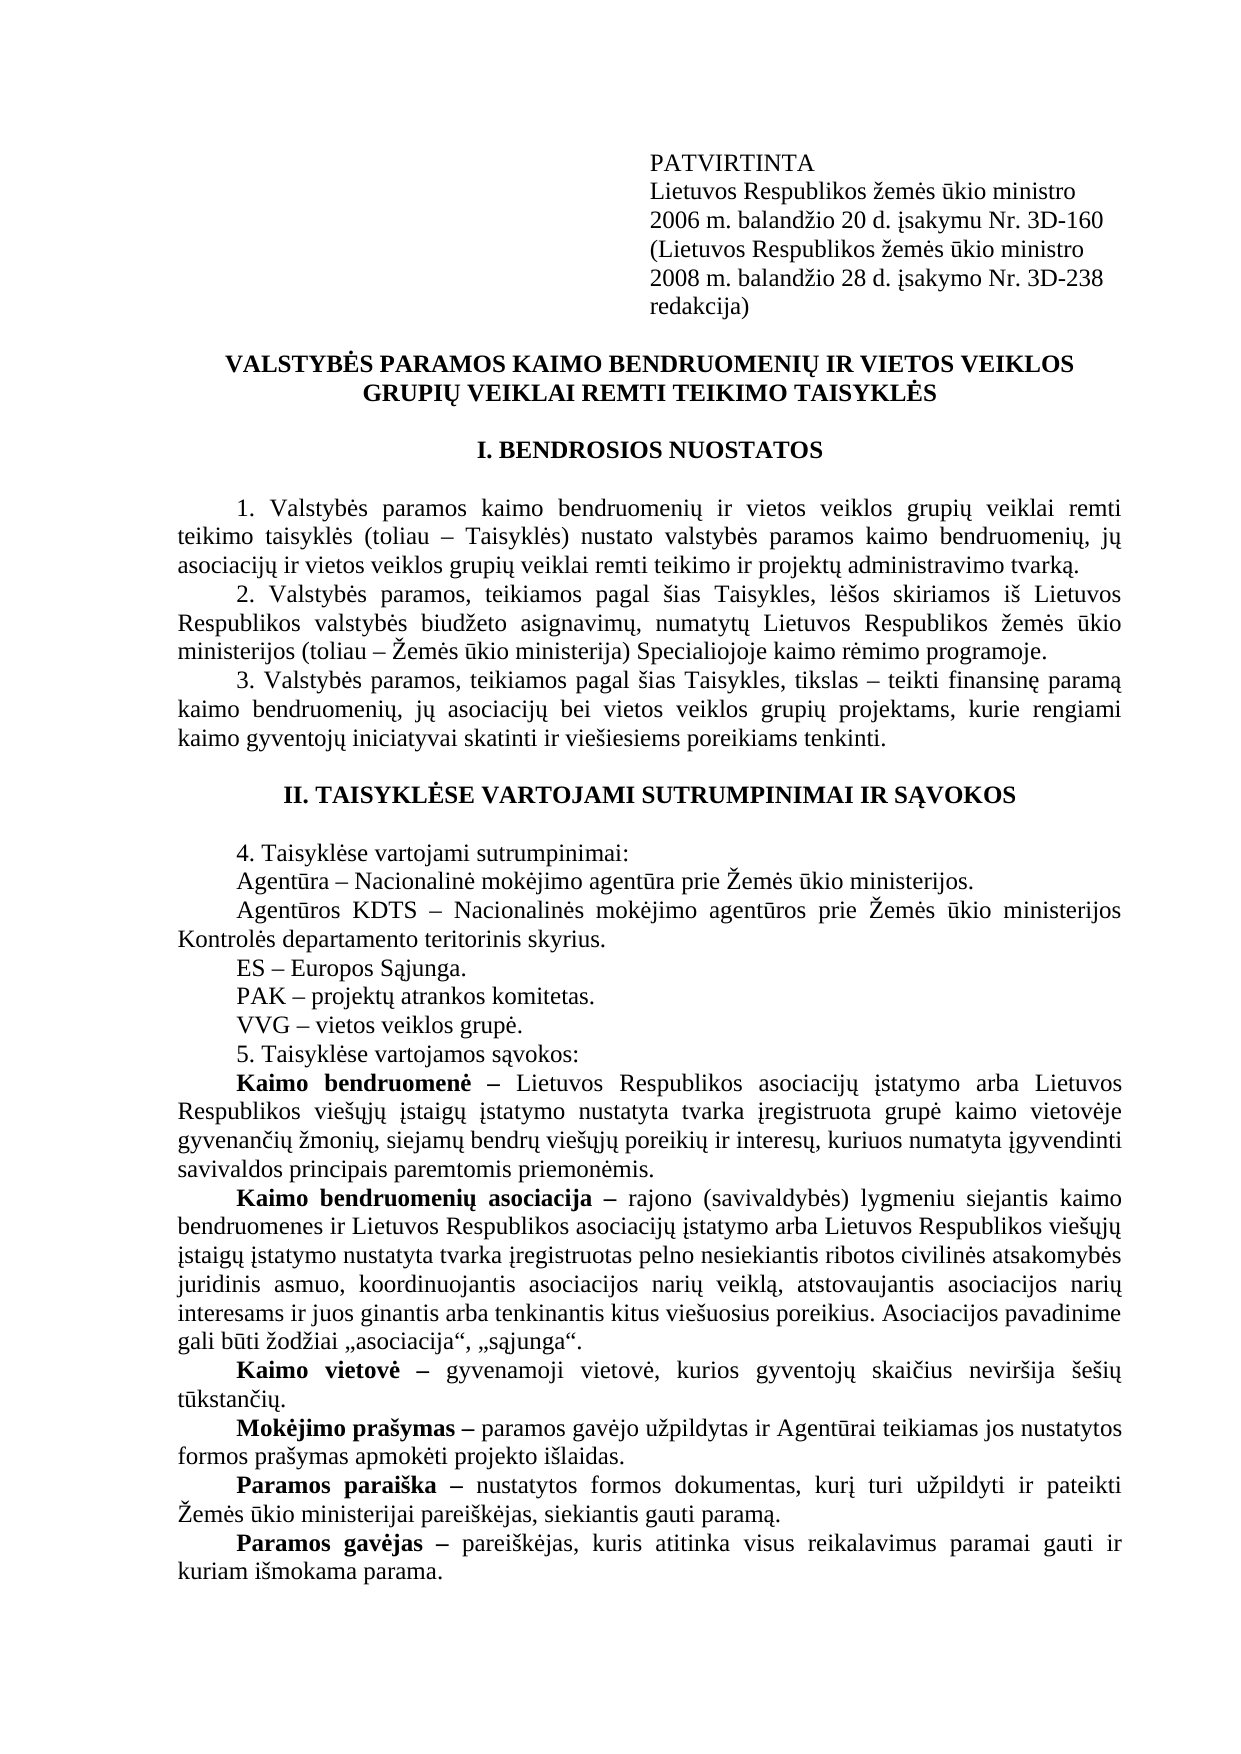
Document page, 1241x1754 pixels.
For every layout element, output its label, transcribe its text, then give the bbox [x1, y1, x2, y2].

text Kaimo bendruomenių asociacija – rajono (savivaldybės) lygmeniu siejantis kaimo bendruomenes ir Lietuvos Respublikos asociacijų įstatymo arba Lietuvos Respublikos viešųjų įstaigų įstatymo nustatyta tvarka įregistruotas pelno nesiekiantis ribotos civilinės atsakomybės juridinis asmuo, koordinuojantis asociacijos narių veiklą, atstovaujantis asociacijos narių interesams ir juos ginantis arba tenkinantis kitus viešuosius poreikius. Asociacijos pavadinime gali būti žodžiai „asociacija“, „sąjunga“. [177, 1183, 1122, 1355]
text II. TAISYKLĖSE VARTOJAMI SUTRUMPINIMAI IR SĄVOKOS [177, 780, 1122, 809]
text 4. Taisyklėse vartojami sutrumpinimai: [177, 838, 1122, 866]
text Kaimo bendruomenė – Lietuvos Respublikos asociacijų įstatymo arba Lietuvos Respublikos viešųjų įstaigų įstatymo nustatyta tvarka įregistruota grupė kaimo vietovėje gyvenančių žmonių, siejamų bendrų viešųjų poreikių ir interesų, kuriuos numatyta įgyvendinti savivaldos principais paremtomis priemonėmis. [177, 1068, 1122, 1183]
text Kaimo vietovė – gyvenamoji vietovė, kurios gyventojų skaičius neviršija šešių tūkstančių. [177, 1355, 1122, 1413]
text I. BENDROSIOS NUOSTATOS [177, 435, 1122, 464]
text VVG – vietos veiklos grupė. [177, 1010, 1122, 1039]
text (Lietuvos Respublikos žemės ūkio ministro 2008 m. balandžio 28 d. įsakymo Nr. 3D-238 redakcija) [649, 234, 1122, 320]
text Agentūros KDTS – Nacionalinės mokėjimo agentūros prie Žemės ūkio ministerijos Kontrolės departamento teritorinis skyrius. [177, 895, 1122, 953]
text PATVIRTINTA [649, 148, 1122, 176]
text Paramos gavėjas – pareiškėjas, kuris atitinka visus reikalavimus paramai gauti ir kuriam išmokama parama. [177, 1528, 1122, 1585]
text 3. Valstybės paramos, teikiamos pagal šias Taisykles, tikslas – teikti finansinę paramą kaimo bendruomenių, jų asociacijų bei vietos veiklos grupių projektams, kurie rengiami kaimo gyventojų iniciatyvai skatinti ir viešiesiems poreikiams tenkinti. [177, 665, 1122, 751]
text Mokėjimo prašymas – paramos gavėjo užpildytas ir Agentūrai teikiamas jos nustatytos formos prašymas apmokėti projekto išlaidas. [177, 1413, 1122, 1470]
text Agentūra – Nacionalinė mokėjimo agentūra prie Žemės ūkio ministerijos. [177, 866, 1122, 895]
text Lietuvos Respublikos žemės ūkio ministro 2006 m. balandžio 20 d. įsakymu Nr. 3D-160 [649, 176, 1122, 234]
text 1. Valstybės paramos kaimo bendruomenių ir vietos veiklos grupių veiklai remti teikimo taisyklės (toliau – Taisyklės) nustato valstybės paramos kaimo bendruomenių, jų asociacijų ir vietos veiklos grupių veiklai remti teikimo ir projektų administravimo tvarką. [177, 493, 1122, 579]
text 5. Taisyklėse vartojamos sąvokos: [177, 1039, 1122, 1068]
text Paramos paraiška – nustatytos formos dokumentas, kurį turi užpildyti ir pateikti Žemės ūkio ministerijai pareiškėjas, siekiantis gauti paramą. [177, 1470, 1122, 1528]
text VALSTYBĖS PARAMOS KAIMO BENDRUOMENIŲ IR VIETOS VEIKLOS GRUPIŲ VEIKLAI REMTI TEIKIMO TAISYKLĖS [177, 349, 1122, 406]
text 2. Valstybės paramos, teikiamos pagal šias Taisykles, lėšos skiriamos iš Lietuvos Respublikos valstybės biudžeto asignavimų, numatytų Lietuvos Respublikos žemės ūkio ministerijos (toliau – Žemės ūkio ministerija) Specialiojoje kaimo rėmimo programoje. [177, 579, 1122, 665]
text PAK – projektų atrankos komitetas. [177, 981, 1122, 1010]
text ES – Europos Sąjunga. [177, 953, 1122, 981]
